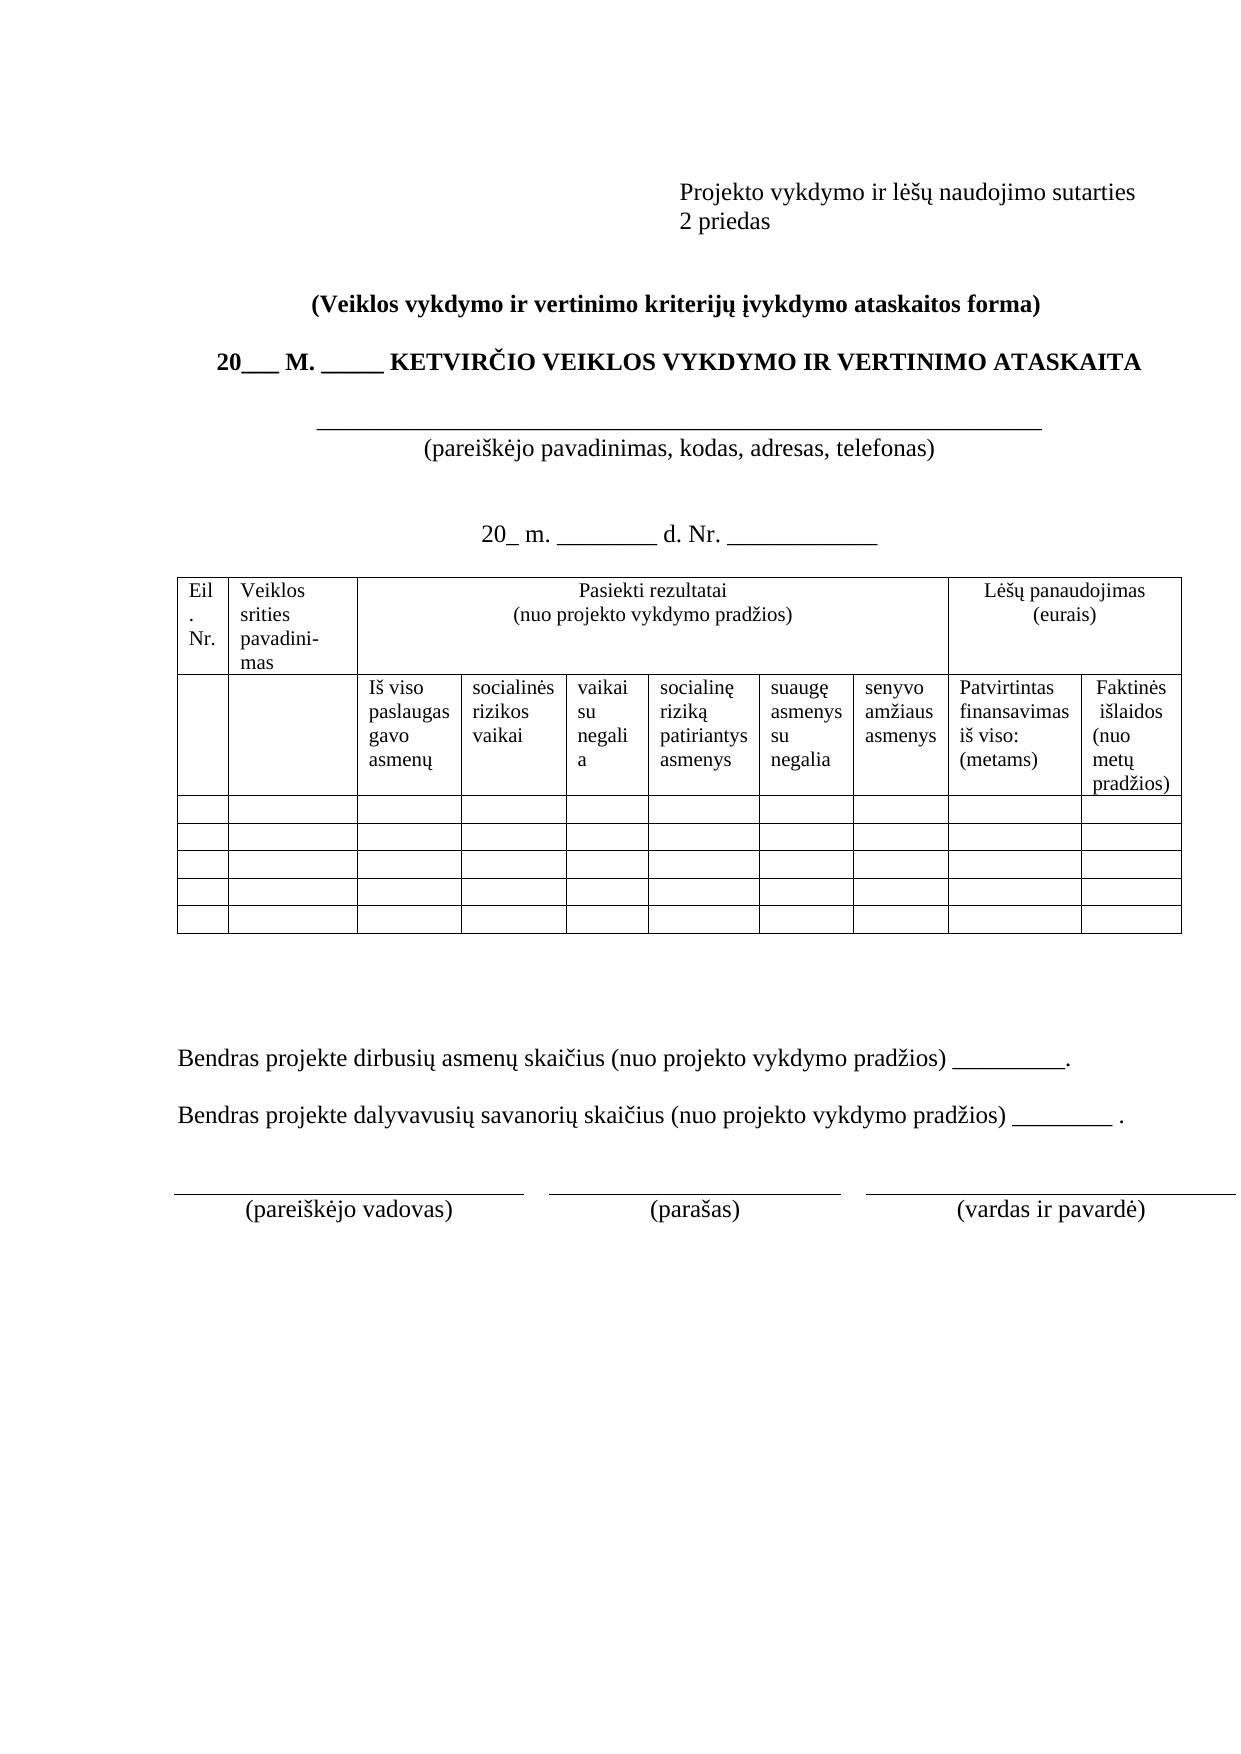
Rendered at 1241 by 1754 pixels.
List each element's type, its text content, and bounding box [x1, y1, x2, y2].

table_cell [854, 879, 948, 905]
table_cell Iš viso paslaugas gavo asmenų [358, 675, 461, 795]
table_cell [841, 1194, 866, 1228]
table_cell [567, 851, 648, 878]
table_cell [760, 851, 853, 878]
table_cell [949, 879, 1081, 905]
table_cell [760, 824, 853, 850]
text __________________________________________________________ [177, 404, 1181, 433]
table_cell socialinės rizikos vaikai [462, 675, 566, 795]
table_cell (vardas ir pavardė) [866, 1195, 1236, 1228]
table_cell [358, 824, 461, 850]
text Bendras projekte dalyvavusių savanorių skaičius (nuo projekto vykdymo pradžios) ________ . [177, 1100, 1181, 1129]
table_cell [462, 796, 566, 823]
table_cell [854, 824, 948, 850]
text (Veiklos vykdymo ir vertinimo kriterijų įvykdymo ataskaitos forma) [177, 289, 1181, 318]
table_cell [649, 879, 759, 905]
text Projekto vykdymo ir lėšų naudojimo sutarties [679, 177, 1181, 206]
table_cell [949, 824, 1081, 850]
table_cell [358, 879, 461, 905]
table_header [549, 1158, 841, 1193]
table_cell [649, 824, 759, 850]
table_header [524, 1158, 549, 1193]
table_header Pasiekti rezultatai (nuo projekto vykdymo pradžios) [358, 578, 948, 674]
table_cell [178, 796, 228, 823]
table_cell [649, 906, 759, 932]
table_cell vaikai su negalia [567, 675, 648, 795]
table_header [841, 1158, 866, 1193]
table_cell [462, 879, 566, 905]
table_cell [462, 906, 566, 932]
table_cell [178, 851, 228, 878]
table_cell [229, 851, 357, 878]
table_cell [567, 824, 648, 850]
table_cell [949, 796, 1081, 823]
table_cell (parašas) [549, 1195, 841, 1228]
table_cell [854, 796, 948, 823]
table_cell [358, 851, 461, 878]
table_cell [1082, 824, 1181, 850]
table_cell [178, 824, 228, 850]
text (pareiškėjo pavadinimas, kodas, adresas, telefonas) [177, 433, 1181, 462]
table_cell [649, 851, 759, 878]
table_cell [649, 796, 759, 823]
table_cell [462, 851, 566, 878]
table_header Lėšų panaudojimas (eurais) [949, 578, 1181, 674]
table_cell [1082, 796, 1181, 823]
table_header Eil. Nr. [178, 578, 228, 674]
table_cell [760, 906, 853, 932]
table_header [866, 1158, 1236, 1193]
text 20___ M. _____ KETVIRČIO VEIKLOS VYKDYMO IR VERTINIMO ATASKAITA [177, 347, 1181, 376]
table_cell [178, 675, 228, 795]
table_cell [949, 851, 1081, 878]
table_cell senyvo amžiaus asmenys [854, 675, 948, 795]
table_cell [949, 906, 1081, 932]
table_cell [229, 675, 357, 795]
table_cell [1082, 906, 1181, 932]
table_cell [854, 906, 948, 932]
text 20_ m. ________ d. Nr. ____________ [177, 519, 1181, 548]
table_cell Patvirtintas finansavimas iš viso: (metams) [949, 675, 1081, 795]
table_cell [178, 879, 228, 905]
table_cell [567, 906, 648, 932]
table_cell [229, 796, 357, 823]
table_cell [178, 906, 228, 932]
table_cell [854, 851, 948, 878]
table_cell socialinę riziką patiriantys asmenys [649, 675, 759, 795]
text Bendras projekte dirbusių asmenų skaičius (nuo projekto vykdymo pradžios) _________. [177, 1043, 1181, 1071]
table_cell [462, 824, 566, 850]
table_cell [760, 879, 853, 905]
table_header Veiklos srities pavadini-mas [229, 578, 357, 674]
text 2 priedas [679, 206, 1181, 235]
table_cell [567, 796, 648, 823]
table_cell [229, 879, 357, 905]
table_cell Faktinės išlaidos (nuo metų pradžios) [1082, 675, 1181, 795]
table_header [174, 1158, 524, 1193]
table_cell (pareiškėjo vadovas) [174, 1195, 524, 1228]
table_cell [358, 906, 461, 932]
table_cell [1082, 879, 1181, 905]
table_cell [229, 906, 357, 932]
table_cell suaugę asmenys su negalia [760, 675, 853, 795]
table_cell [760, 796, 853, 823]
table_cell [358, 796, 461, 823]
table_cell [229, 824, 357, 850]
table_cell [567, 879, 648, 905]
table_cell [1082, 851, 1181, 878]
table_cell [524, 1194, 549, 1228]
